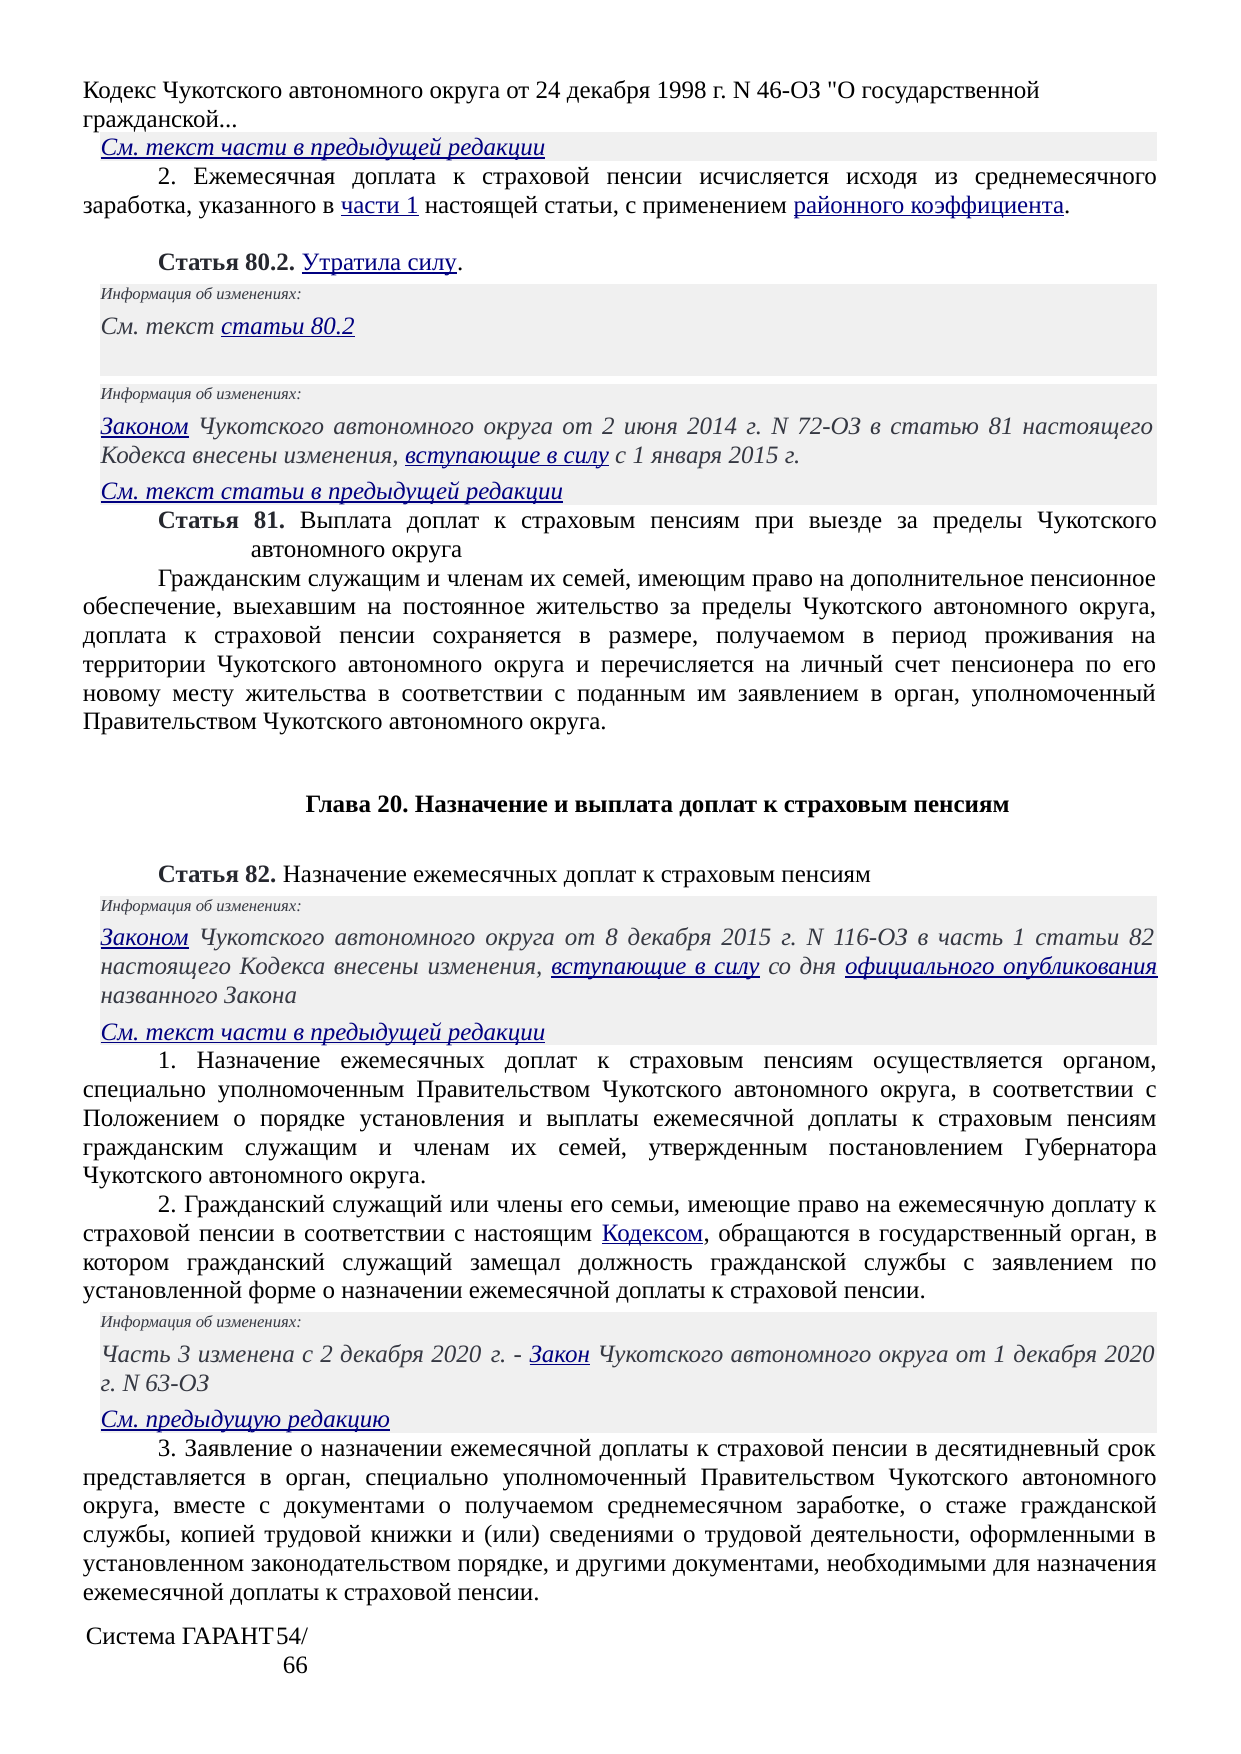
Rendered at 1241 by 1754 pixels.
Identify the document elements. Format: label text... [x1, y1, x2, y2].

text Часть 3 изменена с 2 декабря 2020 г. - Закон Чукотского автономного округа от 1 декабря 2020 г. N 63-ОЗ [211, 1368, 1157, 1396]
text Статья 81. Выплата доплат к страховым пенсиям при выезде за пределы Чукотского автономного округа [158, 505, 1157, 563]
text 2. Гражданский служащий или члены его семьи, имеющие право на ежемесячную доплату к страховой пенсии в соответствии с настоящим Кодексом, обращаются в государственный орган, в котором гражданский служащий замещал должность гражданской службы с заявлением по установленной форме о назначении ежемесячной доплаты к страховой пенсии. [83, 1189, 1157, 1304]
subtitle Глава 20. Назначение и выплата доплат к страховым пенсиям [83, 789, 1157, 818]
text Информация об изменениях: [303, 1312, 1157, 1331]
text 2. Ежемесячная доплата к страховой пенсии исчисляется исходя из среднемесячного заработка, указанного в части 1 настоящей статьи, с применением районного коэффициента. [83, 161, 1157, 219]
text Законом Чукотского автономного округа от 8 декабря 2015 г. N 116-ОЗ в часть 1 статьи 82 настоящего Кодекса внесены изменения, вступающие в силу со дня официального опубликования названного Закона [299, 978, 1157, 1009]
text Статья 82. Назначение ежемесячных доплат к страховым пенсиям [158, 859, 1157, 888]
text 1. Назначение ежемесячных доплат к страховым пенсиям осуществляется органом, специально уполномоченным Правительством Чукотского автономного округа, в соответствии с Положением о порядке установления и выплаты ежемесячной доплаты к страховым пенсиям гражданским служащим и членам их семей, утвержденным постановлением Губернатора Чукотского автономного округа. [83, 1045, 1157, 1189]
text См. текст части в предыдущей редакции [548, 1017, 1157, 1045]
text См. текст статьи в предыдущей редакции [566, 476, 1157, 505]
text Законом Чукотского автономного округа от 2 июня 2014 г. N 72-ОЗ в статью 81 настоящего Кодекса внесены изменения, вступающие в силу с 1 января 2015 г. [803, 440, 1157, 469]
text 3. Заявление о назначении ежемесячной доплаты к страховой пенсии в десятидневный срок представляется в орган, специально уполномоченный Правительством Чукотского автономного округа, вместе с документами о получаемом среднемесячном заработке, о стаже гражданской службы, копией трудовой книжки и (или) сведениями о трудовой деятельности, оформленными в установленном законодательством порядке, и другими документами, необходимыми для назначения ежемесячной доплаты к страховой пенсии. [83, 1433, 1157, 1605]
text Гражданским служащим и членам их семей, имеющим право на дополнительное пенсионное обеспечение, выехавшим на постоянное жительство за пределы Чукотского автономного округа, доплата к страховой пенсии сохраняется в размере, получаемом в период проживания на территории Чукотского автономного округа и перечисляется на личный счет пенсионера по его новому месту жительства в соответствии с поданным им заявлением в орган, уполномоченный Правительством Чукотского автономного округа. [83, 563, 1157, 735]
text Статья 80.2. Утратила силу. [158, 247, 1157, 276]
text См. текст статьи 80.2 [357, 311, 1157, 340]
text См. предыдущую редакцию [392, 1404, 1157, 1433]
text Информация об изменениях: [303, 284, 1157, 303]
text Информация об изменениях: [303, 896, 1157, 915]
text Информация об изменениях: [303, 384, 1157, 403]
text См. текст части в предыдущей редакции [100, 132, 1157, 161]
